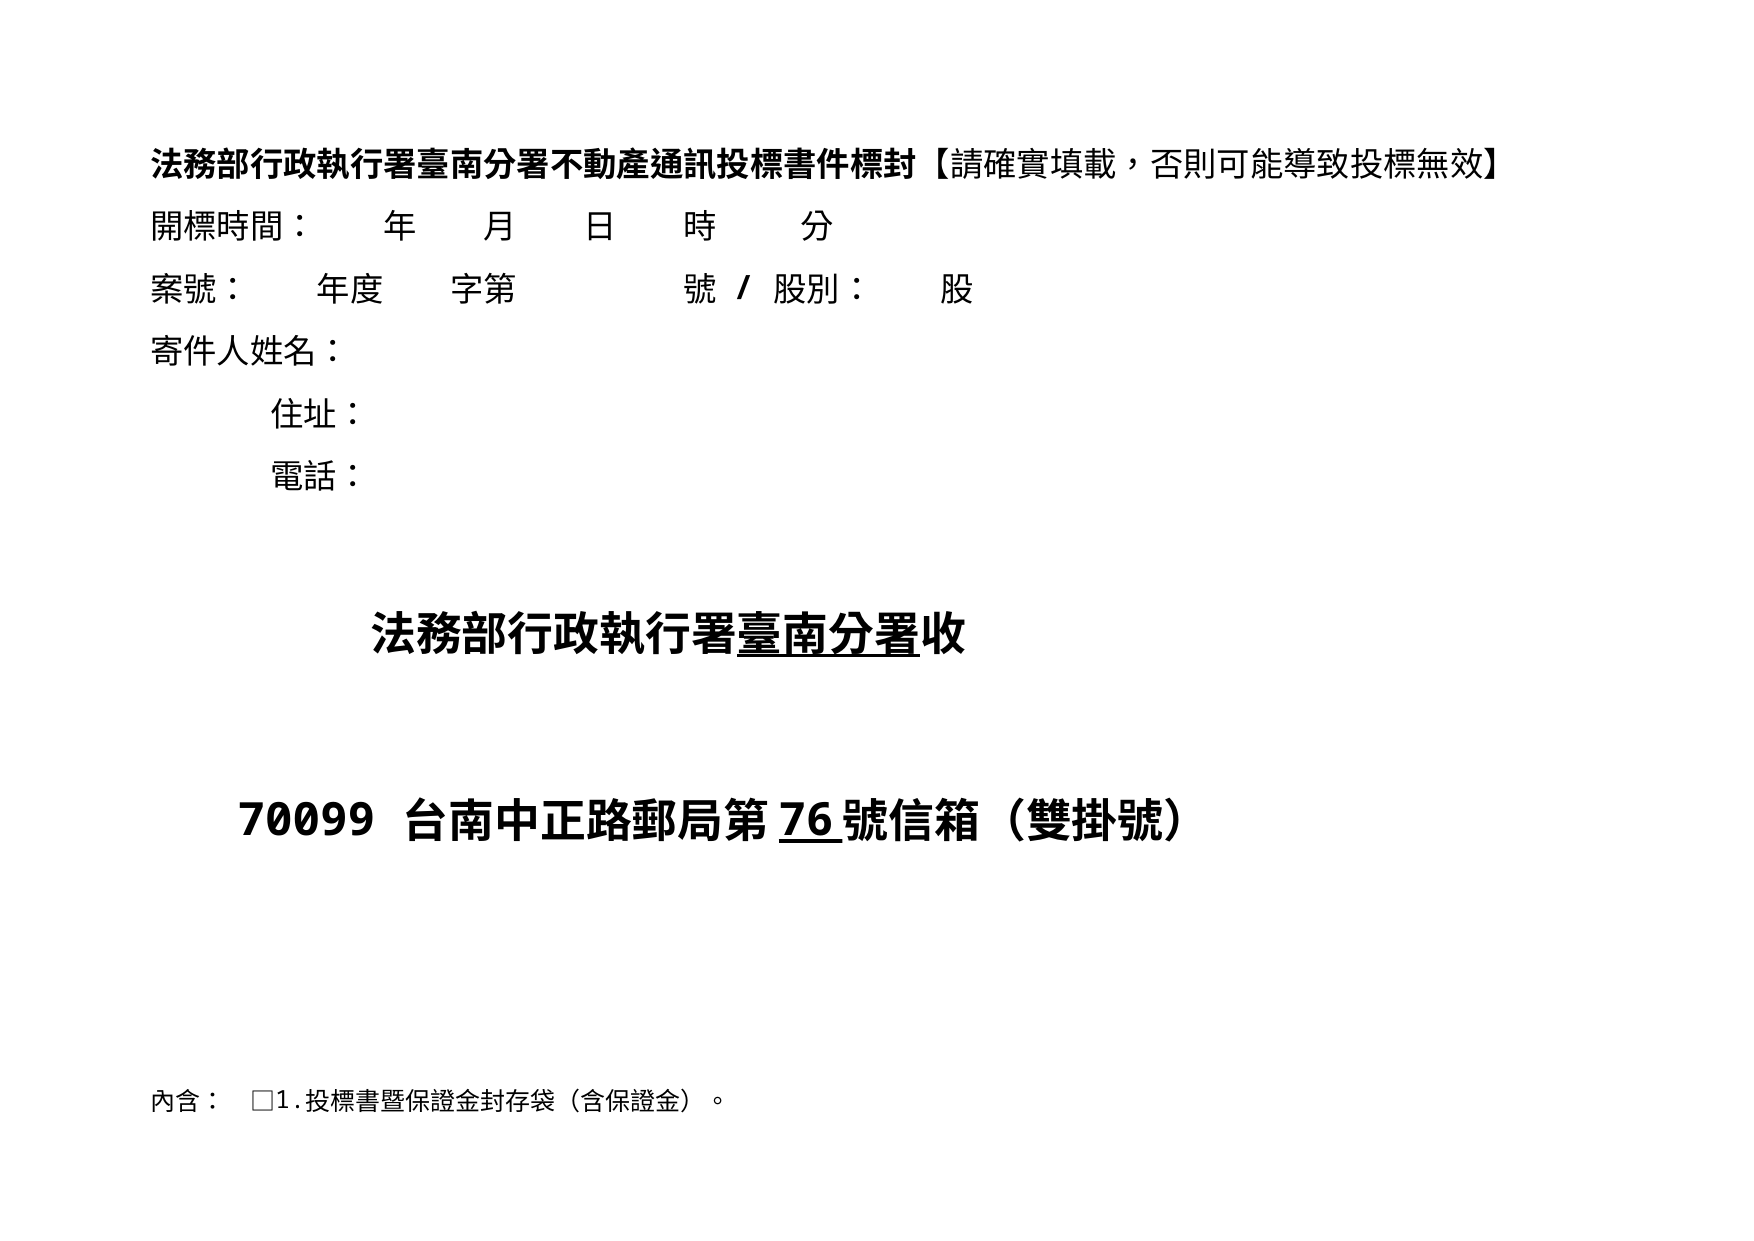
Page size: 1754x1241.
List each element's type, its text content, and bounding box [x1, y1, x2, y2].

text 案號： 年度 字第 號 / 股別： 股 [150, 245, 1604, 308]
text 法務部行政執行署臺南分署收 [150, 558, 1604, 683]
text 電話： [150, 433, 1604, 495]
text 開標時間： 年 月 日 時 分 [150, 183, 1604, 245]
text 寄件人姓名： [150, 308, 1604, 370]
text 住址： [150, 370, 1604, 433]
text 內含： □1.投標書暨保證金封存袋（含保證金）。 [150, 1058, 1604, 1120]
text 法務部行政執行署臺南分署不動產通訊投標書件標封【請確實填載，否則可能導致投標無效】 [150, 120, 1604, 183]
text 70099 台南中正路郵局第76號信箱（雙掛號） [150, 745, 1604, 870]
